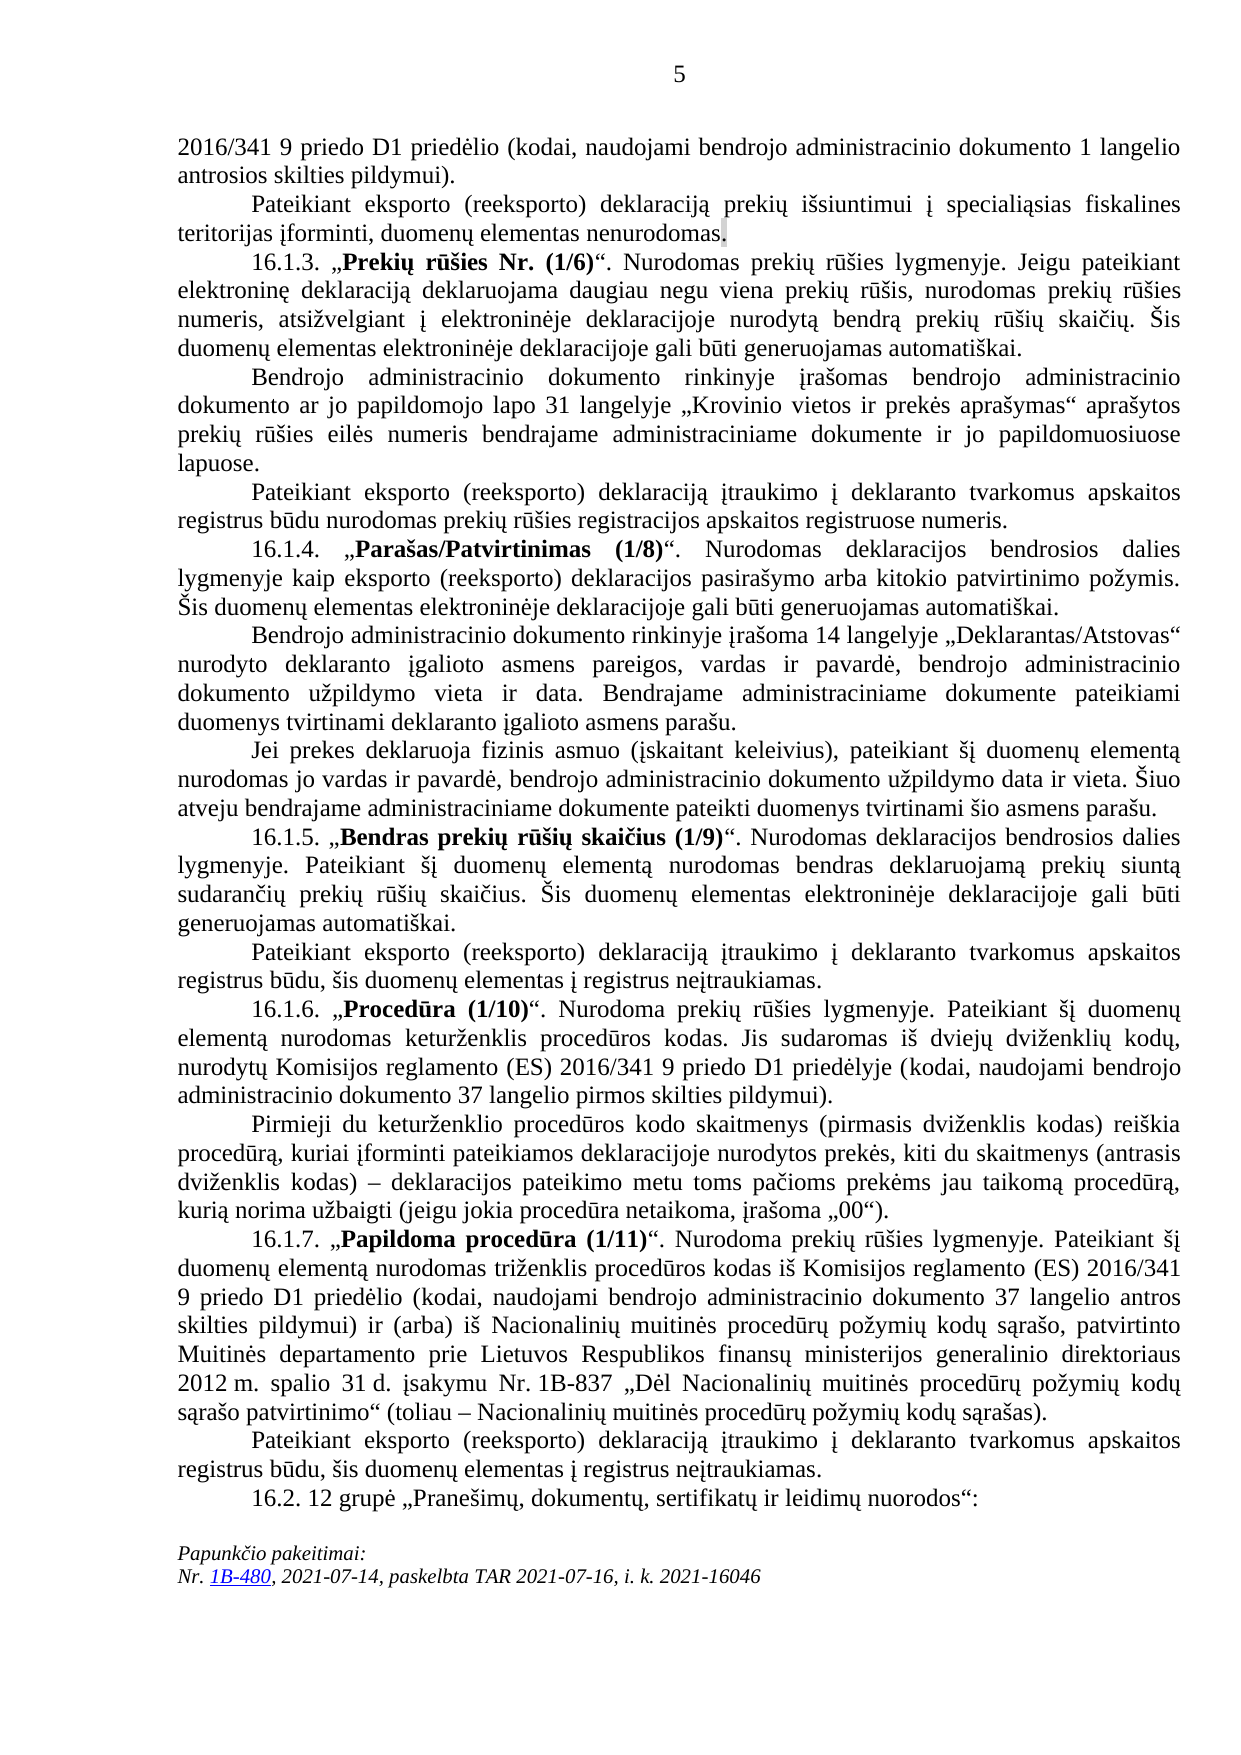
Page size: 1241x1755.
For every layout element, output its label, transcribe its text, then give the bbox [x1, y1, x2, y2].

text 16.1.5. „Bendras prekių rūšių skaičius (1/9)“. Nurodomas deklaracijos bendrosios dalies lygmenyje. Pateikiant šį duomenų elementą nurodomas bendras deklaruojamą prekių siuntą sudarančių prekių rūšių skaičius. Šis duomenų elementas elektroninėje deklaracijoje gali būti generuojamas automatiškai. [177, 822, 1181, 937]
text Papunkčio pakeitimai: [177, 1540, 1181, 1564]
text 16.2. 12 grupė „Pranešimų, dokumentų, sertifikatų ir leidimų nuorodos“: [177, 1483, 1181, 1512]
text Pateikiant eksporto (reeksporto) deklaraciją įtraukimo į deklaranto tvarkomus apskaitos registrus būdu, šis duomenų elementas į registrus neįtraukiamas. [177, 1425, 1181, 1483]
text 16.1.3. „Prekių rūšies Nr. (1/6)“. Nurodomas prekių rūšies lygmenyje. Jeigu pateikiant elektroninę deklaraciją deklaruojama daugiau negu viena prekių rūšis, nurodomas prekių rūšies numeris, atsižvelgiant į elektroninėje deklaracijoje nurodytą bendrą prekių rūšių skaičių. Šis duomenų elementas elektroninėje deklaracijoje gali būti generuojamas automatiškai. [177, 247, 1181, 362]
text Pateikiant eksporto (reeksporto) deklaraciją prekių išsiuntimui į specialiąsias fiskalines teritorijas įforminti, duomenų elementas nenurodomas. [177, 189, 1181, 247]
text Bendrojo administracinio dokumento rinkinyje įrašomas bendrojo administracinio dokumento ar jo papildomojo lapo 31 langelyje „Krovinio vietos ir prekės aprašymas“ aprašytos prekių rūšies eilės numeris bendrajame administraciniame dokumente ir jo papildomuosiuose lapuose. [177, 362, 1181, 477]
text Pateikiant eksporto (reeksporto) deklaraciją įtraukimo į deklaranto tvarkomus apskaitos registrus būdu nurodomas prekių rūšies registracijos apskaitos registruose numeris. [177, 477, 1181, 534]
text Pateikiant eksporto (reeksporto) deklaraciją įtraukimo į deklaranto tvarkomus apskaitos registrus būdu, šis duomenų elementas į registrus neįtraukiamas. [177, 937, 1181, 994]
text 2016/341 9 priedo D1 priedėlio (kodai, naudojami bendrojo administracinio dokumento 1 langelio antrosios skilties pildymui). [177, 132, 1181, 189]
text 16.1.7. „Papildoma procedūra (1/11)“. Nurodoma prekių rūšies lygmenyje. Pateikiant šį duomenų elementą nurodomas triženklis procedūros kodas iš Komisijos reglamento (ES) 2016/341 9 priedo D1 priedėlio (kodai, naudojami bendrojo administracinio dokumento 37 langelio antros skilties pildymui) ir (arba) iš Nacionalinių muitinės procedūrų požymių kodų sąrašo, patvirtinto Muitinės departamento prie Lietuvos Respublikos finansų ministerijos generalinio direktoriaus 2012 m. spalio 31 d. įsakymu Nr. 1B-837 „Dėl Nacionalinių muitinės procedūrų požymių kodų sąrašo patvirtinimo“ (toliau – Nacionalinių muitinės procedūrų požymių kodų sąrašas). [177, 1224, 1181, 1425]
text 16.1.6. „Procedūra (1/10)“. Nurodoma prekių rūšies lygmenyje. Pateikiant šį duomenų elementą nurodomas keturženklis procedūros kodas. Jis sudaromas iš dviejų dviženklių kodų, nurodytų Komisijos reglamento (ES) 2016/341 9 priedo D1 priedėlyje (kodai, naudojami bendrojo administracinio dokumento 37 langelio pirmos skilties pildymui). [177, 994, 1181, 1109]
text Jei prekes deklaruoja fizinis asmuo (įskaitant keleivius), pateikiant šį duomenų elementą nurodomas jo vardas ir pavardė, bendrojo administracinio dokumento užpildymo data ir vieta. Šiuo atveju bendrajame administraciniame dokumente pateikti duomenys tvirtinami šio asmens parašu. [177, 735, 1181, 822]
text Pirmieji du keturženklio procedūros kodo skaitmenys (pirmasis dviženklis kodas) reiškia procedūrą, kuriai įforminti pateikiamos deklaracijoje nurodytos prekės, kiti du skaitmenys (antrasis dviženklis kodas) – deklaracijos pateikimo metu toms pačioms prekėms jau taikomą procedūrą, kurią norima užbaigti (jeigu jokia procedūra netaikoma, įrašoma „00“). [177, 1109, 1181, 1224]
text Bendrojo administracinio dokumento rinkinyje įrašoma 14 langelyje „Deklarantas/Atstovas“ nurodyto deklaranto įgalioto asmens pareigos, vardas ir pavardė, bendrojo administracinio dokumento užpildymo vieta ir data. Bendrajame administraciniame dokumente pateikiami duomenys tvirtinami deklaranto įgalioto asmens parašu. [177, 620, 1181, 735]
text 16.1.4. „Parašas/Patvirtinimas (1/8)“. Nurodomas deklaracijos bendrosios dalies lygmenyje kaip eksporto (reeksporto) deklaracijos pasirašymo arba kitokio patvirtinimo požymis. Šis duomenų elementas elektroninėje deklaracijoje gali būti generuojamas automatiškai. [177, 534, 1181, 620]
text Nr. 1B-480, 2021-07-14, paskelbta TAR 2021-07-16, i. k. 2021-16046 [177, 1564, 1181, 1588]
